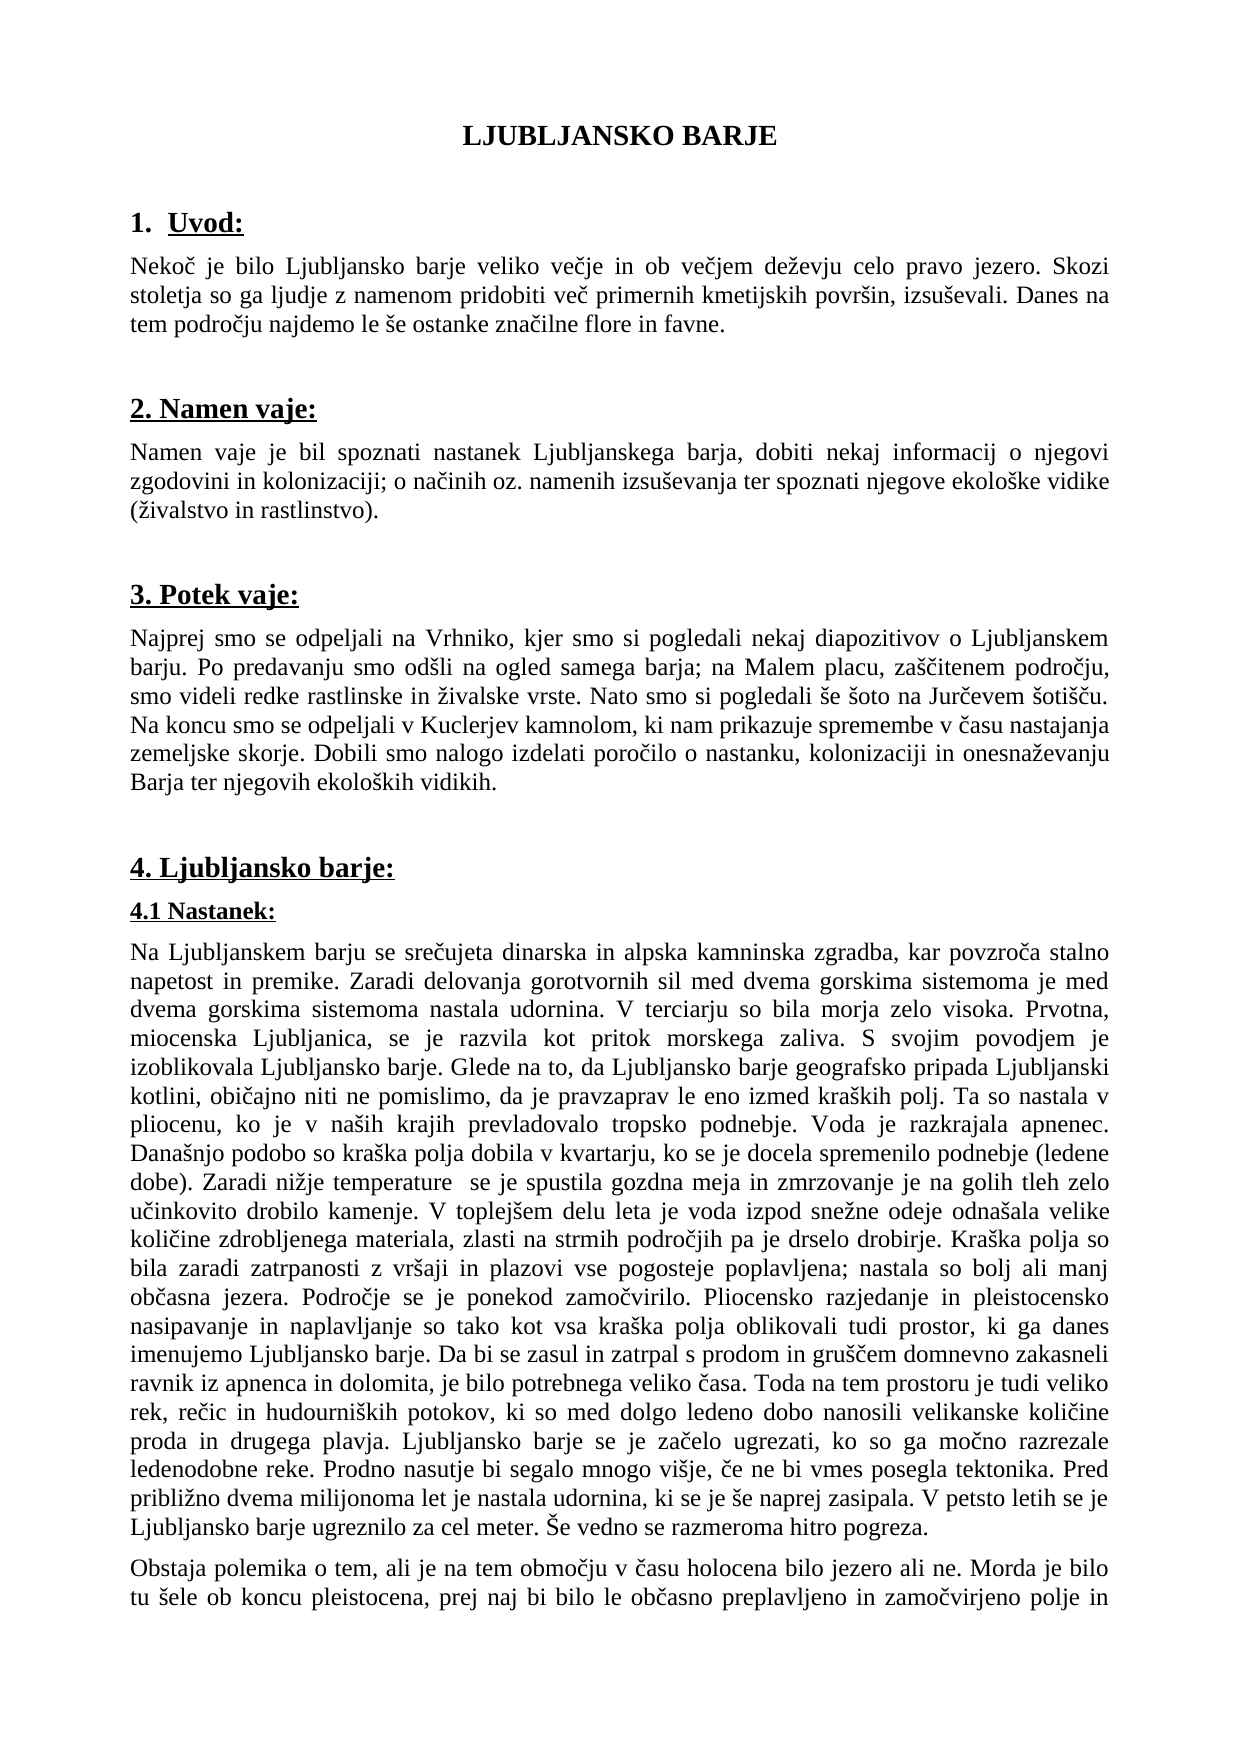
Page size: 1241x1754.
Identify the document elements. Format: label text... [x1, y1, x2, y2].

text Obstaja polemika o tem, ali je na tem območju v času holocena bilo jezero ali ne. Morda je bilo tu šele ob koncu pleistocena, prej naj bi bilo le občasno preplavljeno in zamočvirjeno polje in [130, 1553, 1110, 1611]
list Uvod: [130, 205, 1110, 239]
text 3. Potek vaje: [130, 577, 1110, 611]
subtitle 4.1 Nastanek: [130, 896, 1110, 924]
text 4. Ljubljansko barje: [130, 850, 1110, 883]
text Nekoč je bilo Ljubljansko barje veliko večje in ob večjem deževju celo pravo jezero. Skozi stoletja so ga ljudje z namenom pridobiti več primernih kmetijskih površin, izsuševali. Danes na tem področju najdemo le še ostanke značilne flore in favne. [130, 251, 1110, 338]
text 2. Namen vaje: [130, 391, 1110, 425]
text Na Ljubljanskem barju se srečujeta dinarska in alpska kamninska zgradba, kar povzroča stalno napetost in premike. Zaradi delovanja gorotvornih sil med dvema gorskima sistemoma je med dvema gorskima sistemoma nastala udornina. V terciarju so bila morja zelo visoka. Prvotna, miocenska Ljubljanica, se je razvila kot pritok morskega zaliva. S svojim povodjem je izoblikovala Ljubljansko barje. Glede na to, da Ljubljansko barje geografsko pripada Ljubljanski kotlini, običajno niti ne pomislimo, da je pravzaprav le eno izmed kraških polj. Ta so nastala v pliocenu, ko je v naših krajih prevladovalo tropsko podnebje. Voda je razkrajala apnenec. Današnjo podobo so kraška polja dobila v kvartarju, ko se je docela spremenilo podnebje (ledene dobe). Zaradi nižje temperature se je spustila gozdna meja in zmrzovanje je na golih tleh zelo učinkovito drobilo kamenje. V toplejšem delu leta je voda izpod snežne odeje odnašala velike količine zdrobljenega materiala, zlasti na strmih področjih pa je drselo drobirje. Kraška polja so bila zaradi zatrpanosti z vršaji in plazovi vse pogosteje poplavljena; nastala so bolj ali manj občasna jezera. Področje se je ponekod zamočvirilo. Pliocensko razjedanje in pleistocensko nasipavanje in naplavljanje so tako kot vsa kraška polja oblikovali tudi prostor, ki ga danes imenujemo Ljubljansko barje. Da bi se zasul in zatrpal s prodom in gruščem domnevno zakasneli ravnik iz apnenca in dolomita, je bilo potrebnega veliko časa. Toda na tem prostoru je tudi veliko rek, rečic in hudourniških potokov, ki so med dolgo ledeno dobo nanosili velikanske količine proda in drugega plavja. Ljubljansko barje se je začelo ugrezati, ko so ga močno razrezale ledenodobne reke. Prodno nasutje bi segalo mnogo višje, če ne bi vmes posegla tektonika. Pred približno dvema milijonoma let je nastala udornina, ki se je še naprej zasipala. V petsto letih se je Ljubljansko barje ugreznilo za cel meter. Še vedno se razmeroma hitro pogreza. [130, 937, 1110, 1541]
text Najprej smo se odpeljali na Vrhniko, kjer smo si pogledali nekaj diapozitivov o Ljubljanskem barju. Po predavanju smo odšli na ogled samega barja; na Malem placu, zaščitenem področju, smo videli redke rastlinske in živalske vrste. Nato smo si pogledali še šoto na Jurčevem šotišču. Na koncu smo se odpeljali v Kuclerjev kamnolom, ki nam prikazuje spremembe v času nastajanja zemeljske skorje. Dobili smo nalogo izdelati poročilo o nastanku, kolonizaciji in onesnaževanju Barja ter njegovih ekoloških vidikih. [130, 623, 1110, 796]
text Namen vaje je bil spoznati nastanek Ljubljanskega barja, dobiti nekaj informacij o njegovi zgodovini in kolonizaciji; o načinih oz. namenih izsuševanja ter spoznati njegove ekološke vidike (živalstvo in rastlinstvo). [130, 437, 1110, 524]
title LJUBLJANSKO BARJE [130, 118, 1110, 152]
